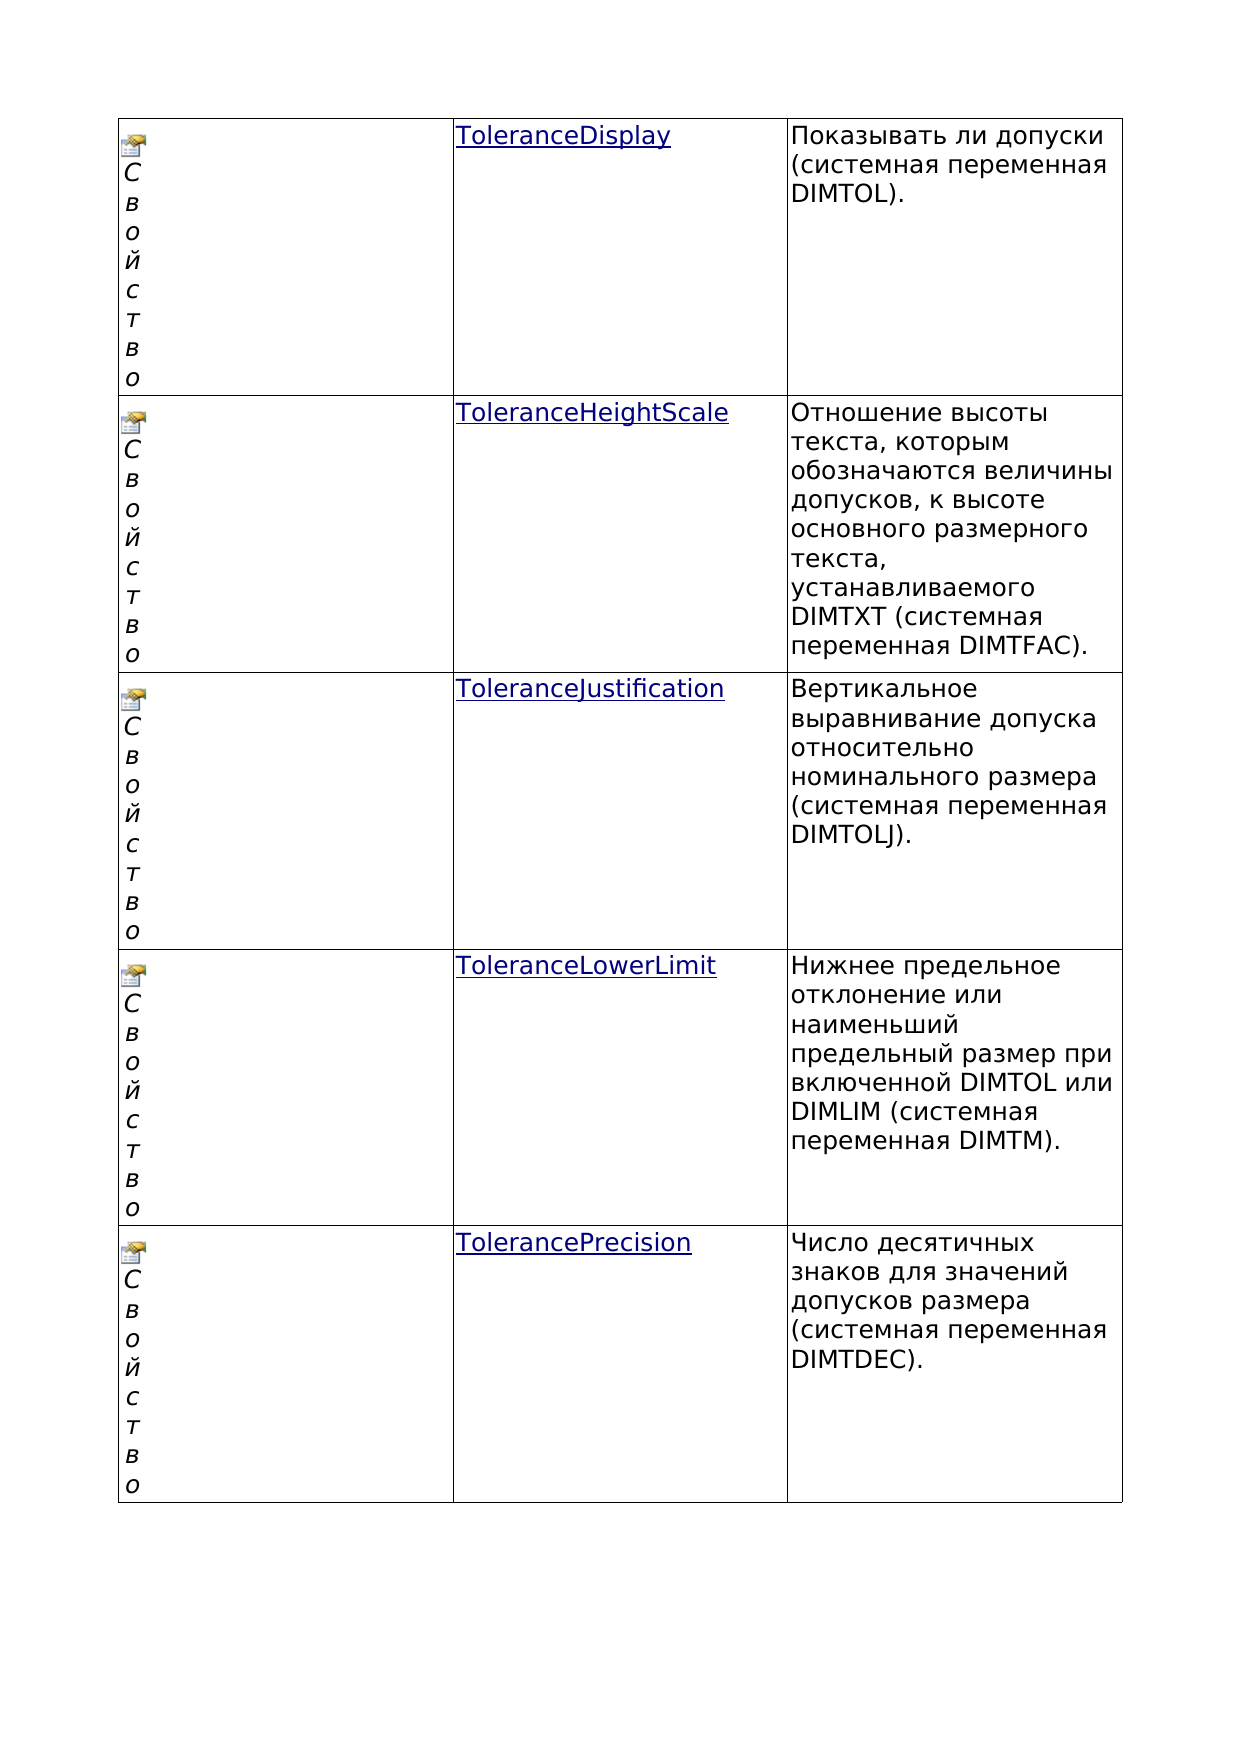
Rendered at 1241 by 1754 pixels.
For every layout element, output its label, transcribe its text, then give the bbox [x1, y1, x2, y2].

table_cell [119, 950, 453, 1225]
table_cell [119, 673, 453, 948]
table_cell Вертикальное выравнивание допуска относительно номинального размера (системная переменная DIMTOLJ). [788, 673, 1122, 948]
table_cell Отношение высоты текста, которым обозначаются величины допусков, к высоте основного размерного текста, устанавливаемого DIMTXT (системная переменная DIMTFAC). [788, 396, 1122, 672]
table_cell Нижнее предельное отклонение или наименьший предельный размер при включенной DIMTOL или DIMLIM (системная переменная DIMTM). [788, 950, 1122, 1225]
table_cell [119, 119, 453, 395]
table_cell ToleranceJustification [454, 673, 787, 948]
picture [121, 687, 147, 713]
table_cell [119, 396, 453, 672]
table_cell ToleranceDisplay [454, 119, 787, 395]
picture [121, 963, 147, 989]
picture [121, 1240, 147, 1266]
picture [121, 410, 147, 436]
table_cell [119, 1226, 453, 1502]
picture [121, 133, 147, 159]
table_cell ToleranceHeightScale [454, 396, 787, 672]
table_cell ToleranceLowerLimit [454, 950, 787, 1225]
table_cell Число десятичных знаков для значений допусков размера (системная переменная DIMTDEC). [788, 1226, 1122, 1502]
table_cell Показывать ли допуски (системная переменная DIMTOL). [788, 119, 1122, 395]
table_cell TolerancePrecision [454, 1226, 787, 1502]
